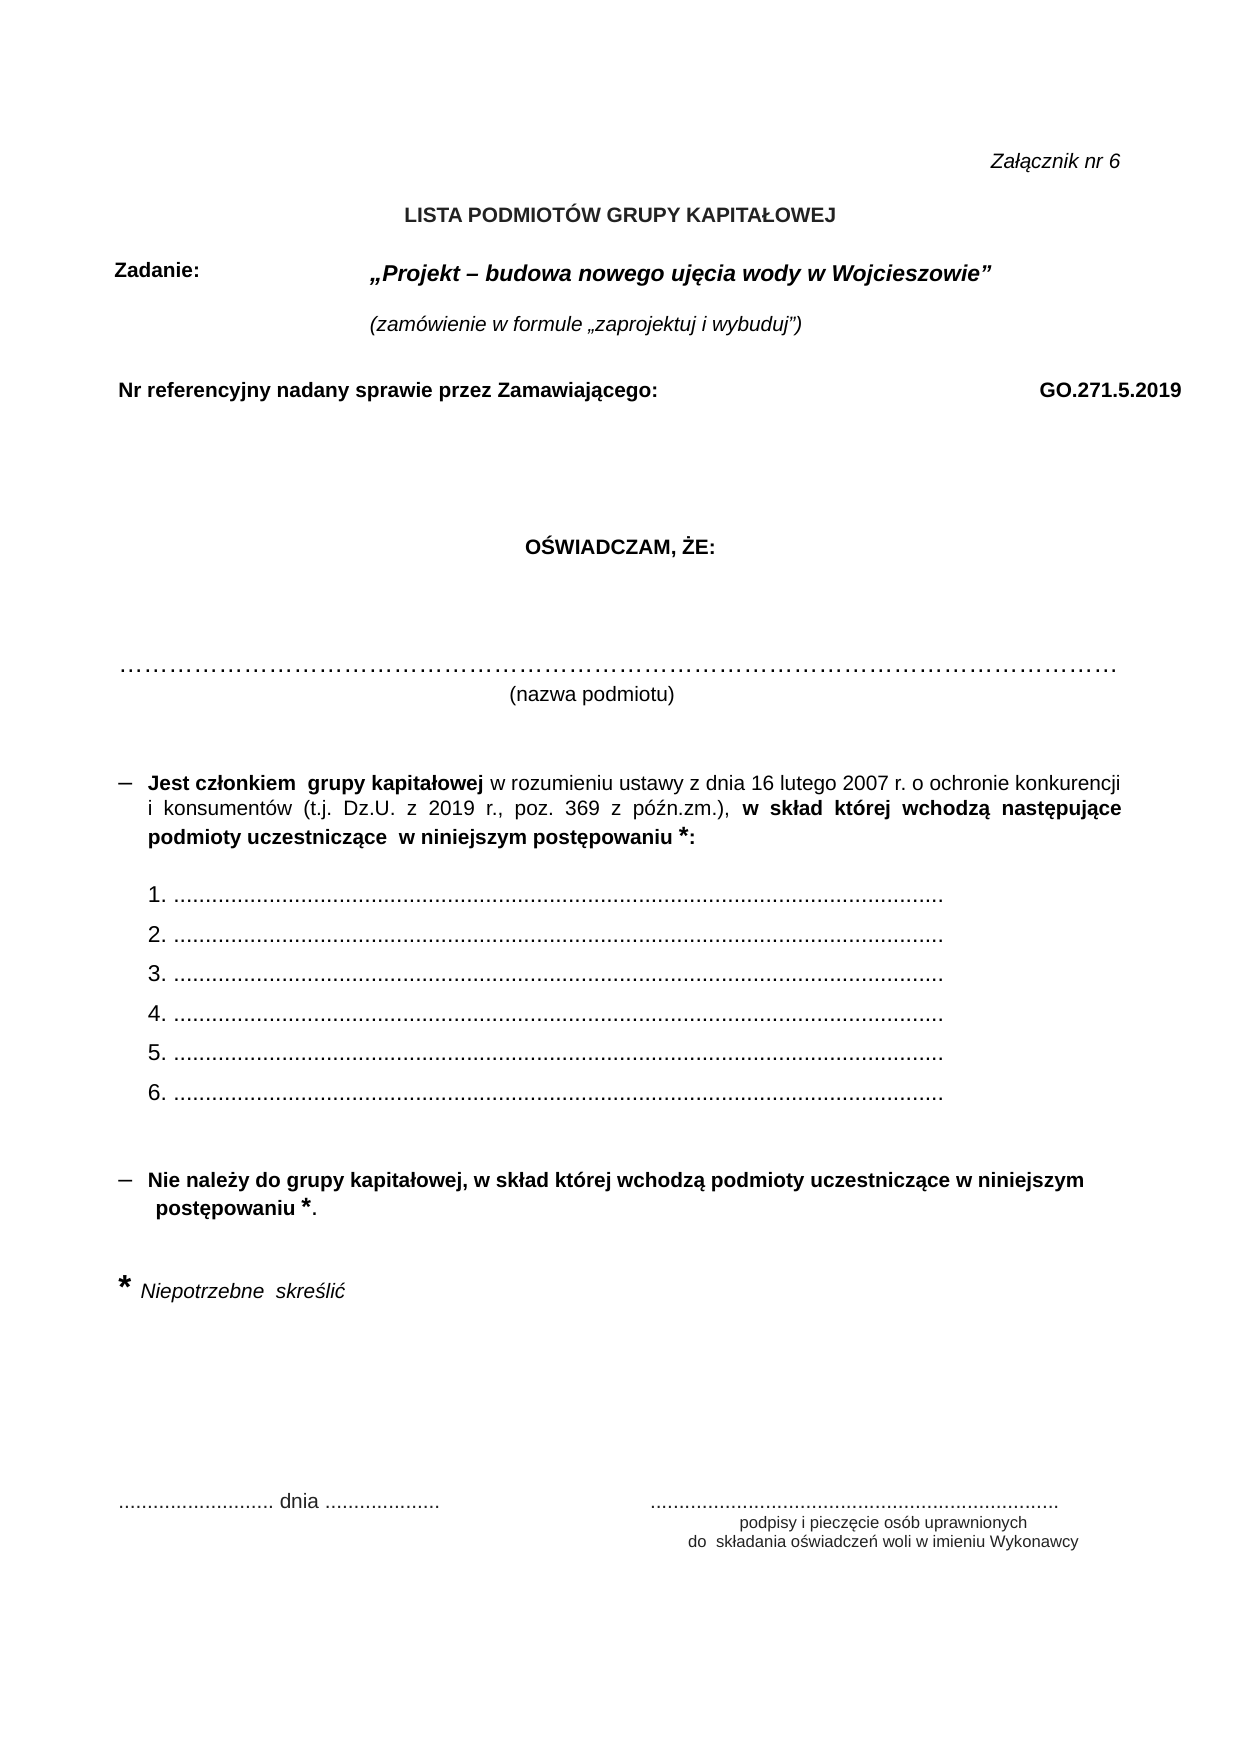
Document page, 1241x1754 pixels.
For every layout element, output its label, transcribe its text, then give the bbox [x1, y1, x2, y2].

text ………………………………………………………………………………………………………… [118, 649, 1122, 677]
text 4. [148, 999, 1122, 1026]
text 5. [148, 1039, 1122, 1065]
text 1. [148, 881, 1122, 907]
table_header GO.271.5.2019 [851, 378, 1189, 423]
text 2. [148, 921, 1122, 947]
text 6. [148, 1078, 1122, 1105]
text ........................... dnia .................... ....................................................................... [118, 1488, 1122, 1512]
table_cell [111, 423, 851, 474]
text (nazwa podmiotu) [502, 677, 1122, 706]
text Załącznik nr 6 [118, 149, 1122, 173]
table_cell [851, 423, 1189, 474]
table_header Zadanie: [99, 258, 362, 356]
text podpisy i pieczęcie osób uprawnionych [644, 1512, 1122, 1532]
text do składania oświadczeń woli w imieniu Wykonawcy [644, 1532, 1122, 1551]
text OŚWIADCZAM, ŻE: [118, 535, 1122, 559]
text – Jest członkiem grupy kapitałowej w rozumieniu ustawy z dnia 16 lutego 2007 r. o ochronie konkurencji i konsumentów (t.j. Dz.U. z 2019 r., poz. 369 z późn.zm.), w skład której wchodzą następujące podmioty uczestniczące w niniejszym postępowaniu *: [118, 767, 1122, 851]
text 3. [148, 960, 1122, 986]
text LISTA PODMIOTÓW GRUPY KAPITAŁOWEJ [118, 203, 1122, 227]
text – Nie należy do grupy kapitałowej, w skład której wchodzą podmioty uczestniczące w niniejszym postępowaniu *. [118, 1164, 1122, 1221]
text * Niepotrzebne skreślić [118, 1267, 1122, 1305]
table_header „Projekt – budowa nowego ujęcia wody w Wojcieszowie” (zamówienie w formule „zaprojektuj i wybuduj”) [362, 258, 1240, 356]
table_header Nr referencyjny nadany sprawie przez Zamawiającego: [111, 378, 851, 423]
